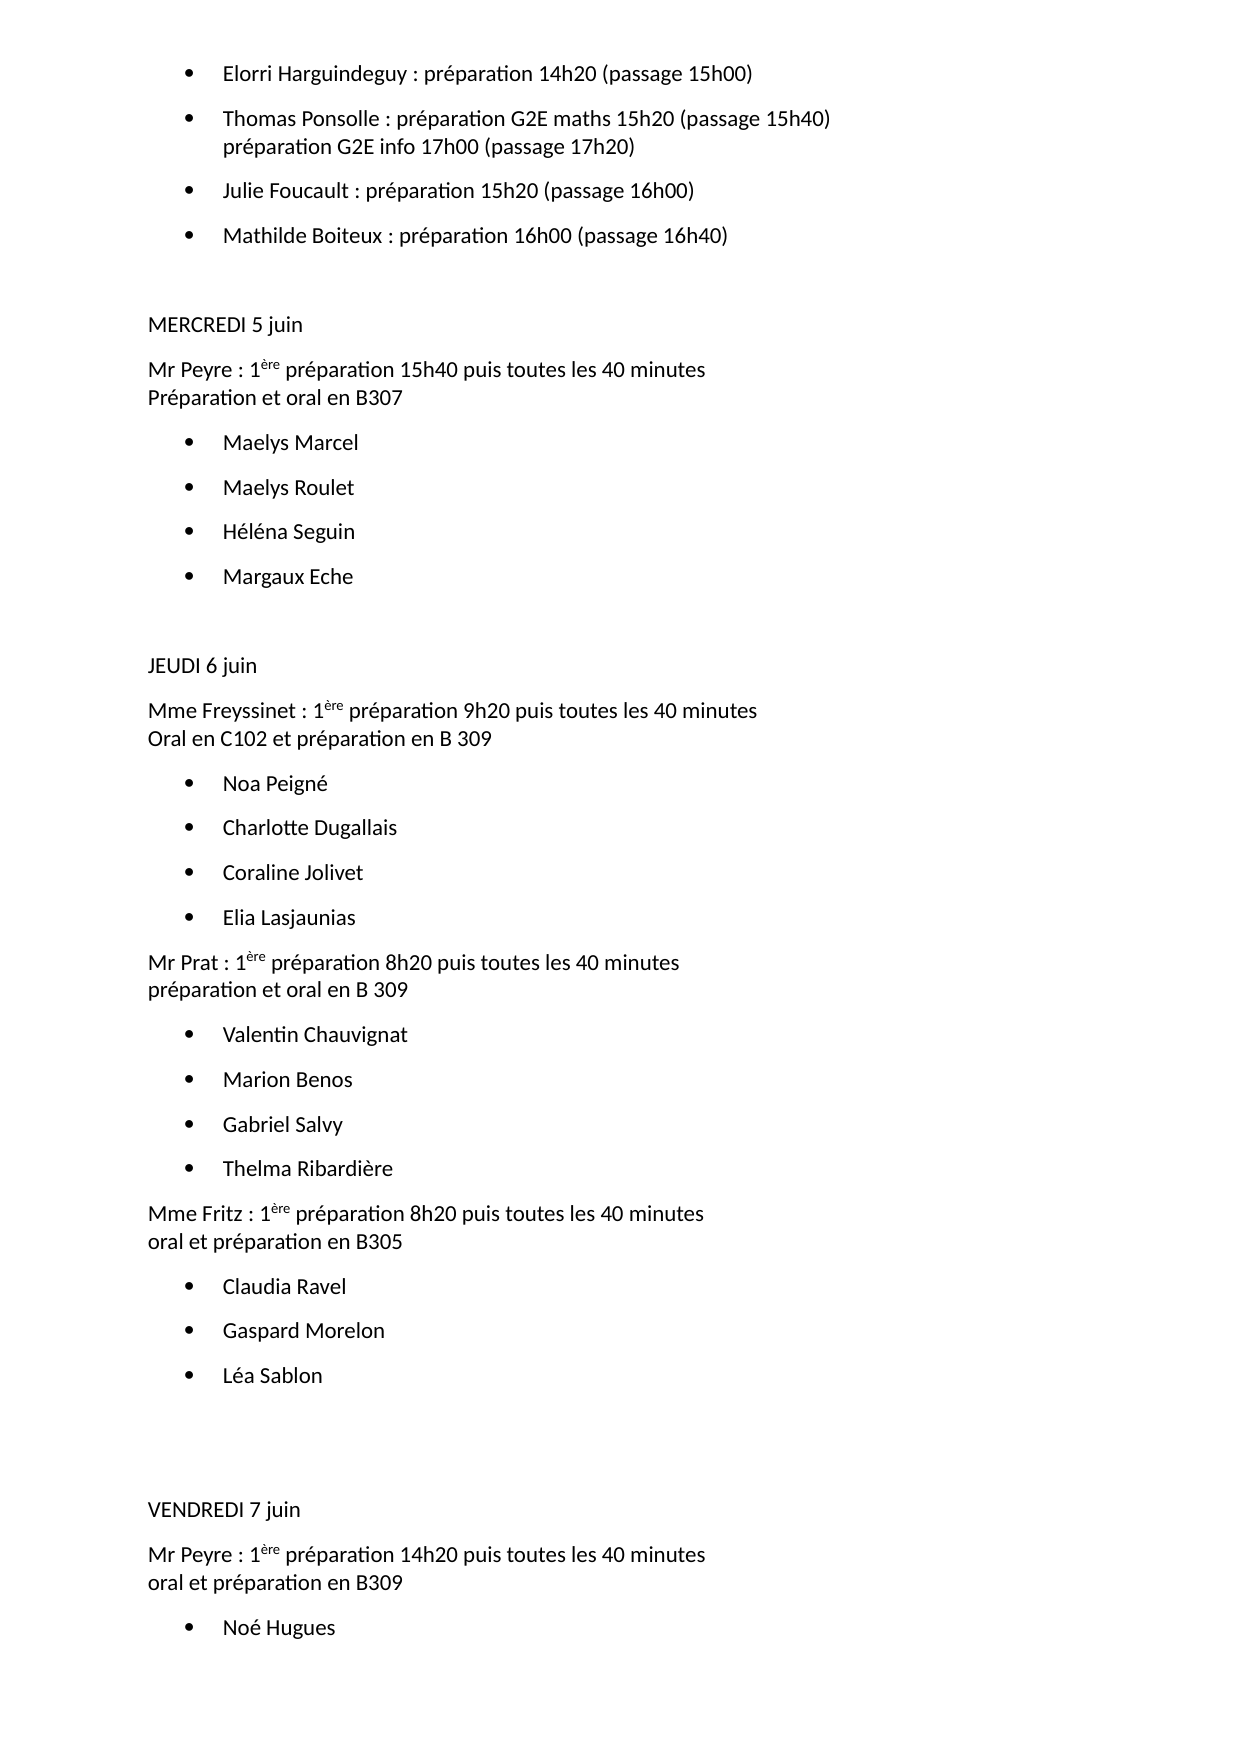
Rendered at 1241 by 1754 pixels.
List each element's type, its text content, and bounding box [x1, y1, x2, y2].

list Charlotte Dugallais [185, 813, 1093, 842]
list Thomas Ponsolle : préparation G2E maths 15h20 (passage 15h40) préparation G2E info 17h00 (passage 17h20) [185, 104, 1093, 160]
list Elorri Harguindeguy : préparation 14h20 (passage 15h00) [185, 59, 1093, 87]
text Mr Prat : 1ère préparation 8h20 puis toutes les 40 minutes préparation et oral en B 309 [148, 948, 1093, 1004]
text Mr Peyre : 1ère préparation 14h20 puis toutes les 40 minutes oral et préparation en B309 [148, 1540, 1093, 1596]
list Marion Benos [185, 1065, 1093, 1093]
list Coraline Jolivet [185, 858, 1093, 886]
list Maelys Marcel [185, 428, 1093, 456]
text Mme Fritz : 1ère préparation 8h20 puis toutes les 40 minutes oral et préparation en B305 [148, 1199, 1093, 1255]
text JEUDI 6 juin [148, 651, 1093, 679]
text Mr Peyre : 1ère préparation 15h40 puis toutes les 40 minutes Préparation et oral en B307 [148, 355, 1093, 411]
list Noa Peigné [185, 769, 1093, 797]
list Valentin Chauvignat [185, 1020, 1093, 1048]
list Noé Hugues [185, 1613, 1093, 1641]
list Maelys Roulet [185, 473, 1093, 501]
list Léa Sablon [185, 1361, 1093, 1389]
list Julie Foucault : préparation 15h20 (passage 16h00) [185, 177, 1093, 204]
text MERCREDI 5 juin [148, 311, 1093, 339]
list Claudia Ravel [185, 1272, 1093, 1300]
list Mathilde Boiteux : préparation 16h00 (passage 16h40) [185, 221, 1093, 249]
list Elia Lasjaunias [185, 903, 1093, 931]
list Margaux Eche [185, 562, 1093, 590]
list Héléna Seguin [185, 517, 1093, 545]
list Gaspard Morelon [185, 1316, 1093, 1344]
list Thelma Ribardière [185, 1154, 1093, 1182]
list Gabriel Salvy [185, 1110, 1093, 1138]
text VENDREDI 7 juin [148, 1495, 1093, 1523]
text Mme Freyssinet : 1ère préparation 9h20 puis toutes les 40 minutes Oral en C102 et préparation en B 309 [148, 696, 1093, 752]
